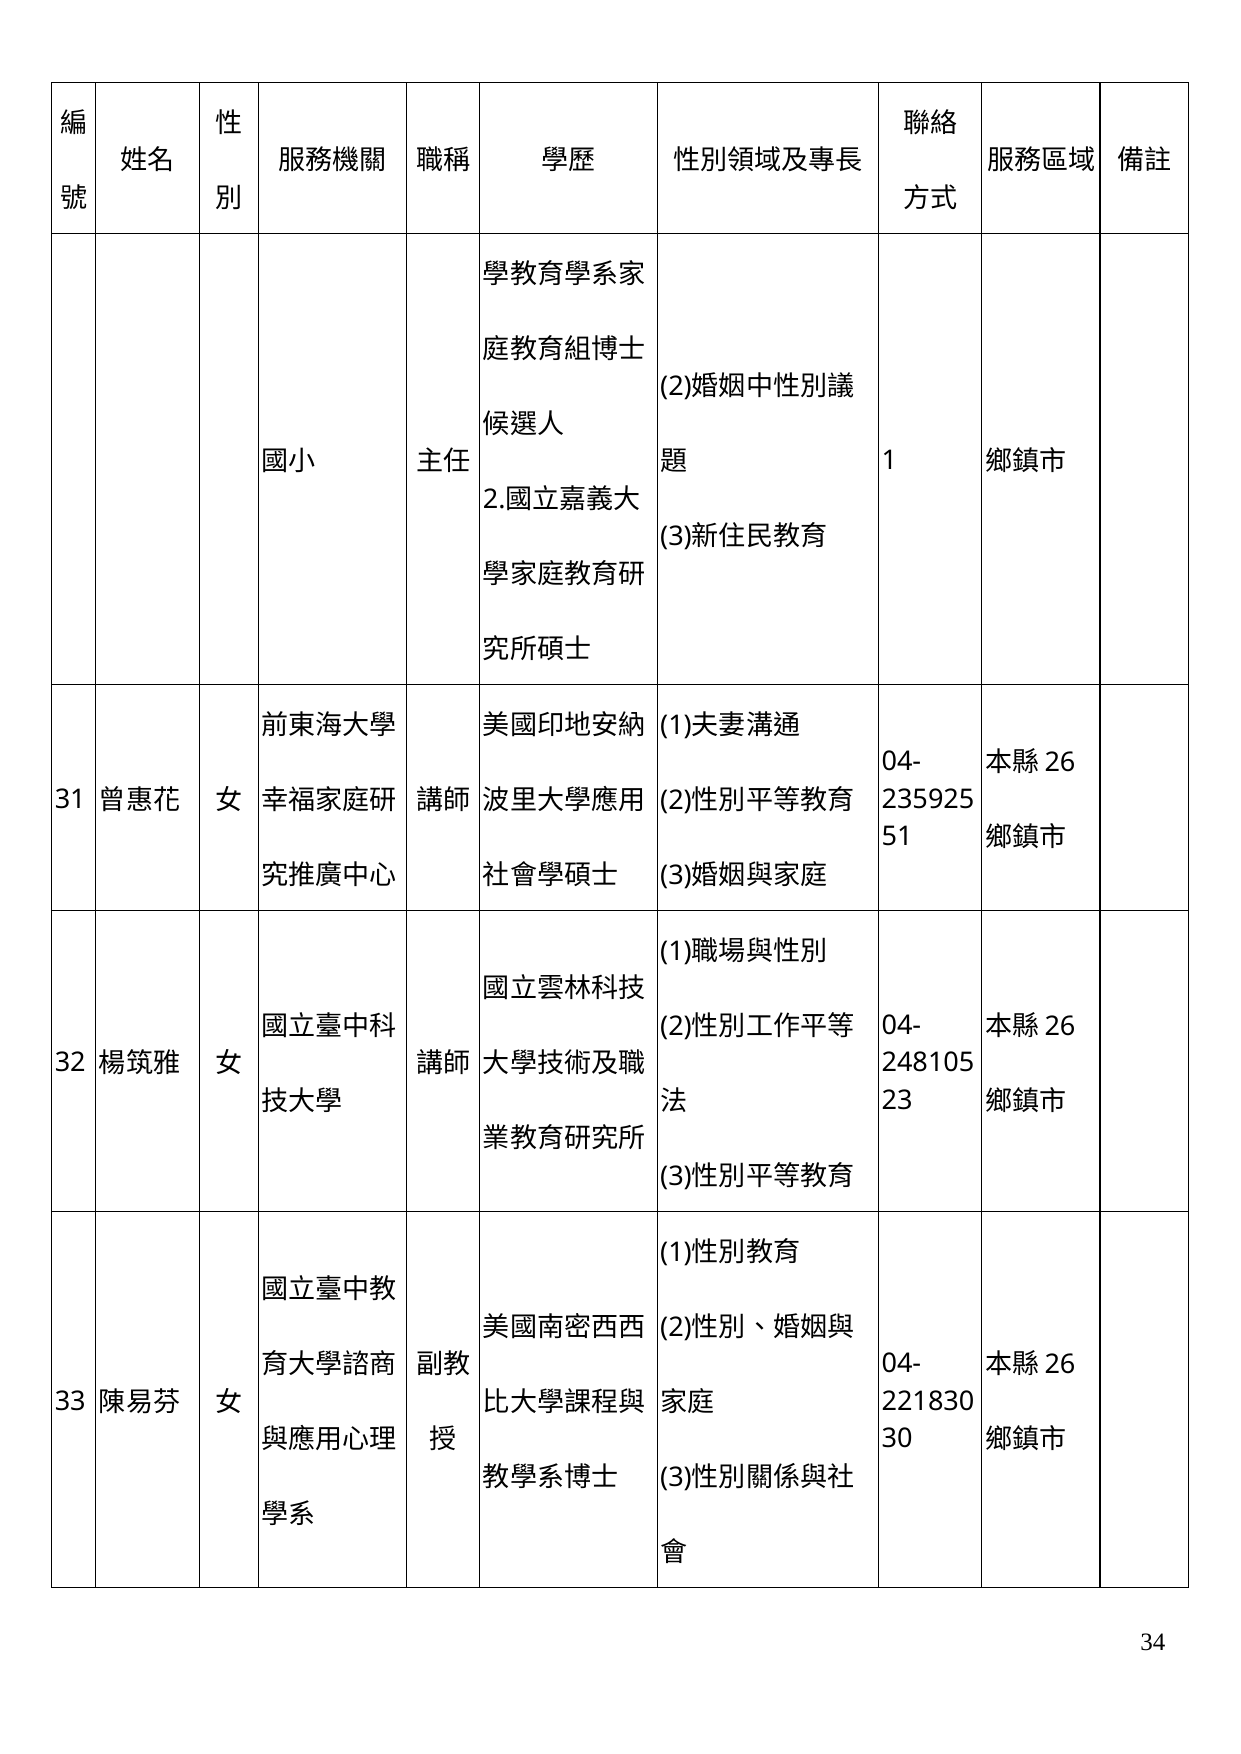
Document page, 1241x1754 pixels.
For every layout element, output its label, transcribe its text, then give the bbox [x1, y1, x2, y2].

table_cell 楊筑雅 [96, 911, 199, 1211]
table_cell (1)職場與性別 (2)性別工作平等法 (3)性別平等教育 [658, 911, 878, 1211]
table_cell 美國印地安納波里大學應用社會學碩士 [480, 685, 657, 910]
table_cell 國立雲林科技大學技術及職業教育研究所 [480, 911, 657, 1211]
table_cell 國立臺中科技大學 [259, 911, 406, 1211]
table_cell 04-23592551 [879, 685, 981, 910]
table_header 備註 [1101, 83, 1188, 233]
table_cell 鄉鎮市 [982, 234, 1099, 684]
table_cell (1)夫妻溝通 (2)性別平等教育 (3)婚姻與家庭 [658, 685, 878, 910]
table_cell [1101, 911, 1188, 1211]
table_header 聯絡 方式 [879, 83, 981, 233]
table_cell 講師 [407, 911, 479, 1211]
table_cell 國小 [259, 234, 406, 684]
table_cell 本縣26鄉鎮市 [982, 1212, 1099, 1587]
table_cell [1101, 685, 1188, 910]
table_cell 女 [200, 911, 258, 1211]
table_header 編號 [52, 83, 95, 233]
table_cell 33 [52, 1212, 95, 1587]
table_cell 04-24810523 [879, 911, 981, 1211]
table_header 姓名 [96, 83, 199, 233]
table_cell 31 [52, 685, 95, 910]
table_cell [200, 234, 258, 684]
table_header 服務區域 [982, 83, 1099, 233]
table_cell 前東海大學幸福家庭研究推廣中心 [259, 685, 406, 910]
table_cell 主任 [407, 234, 479, 684]
table_header 性別 [200, 83, 258, 233]
table_cell (1)性別教育 (2)性別、婚姻與家庭 (3)性別關係與社會 [658, 1212, 878, 1587]
table_cell (2)婚姻中性別議題 (3)新住民教育 [658, 234, 878, 684]
table_header 職稱 [407, 83, 479, 233]
table_cell [1101, 234, 1188, 684]
table_cell 32 [52, 911, 95, 1211]
table_cell 曾惠花 [96, 685, 199, 910]
table_cell 女 [200, 1212, 258, 1587]
table_cell 美國南密西西比大學課程與教學系博士 [480, 1212, 657, 1587]
table_cell 04-22183030 [879, 1212, 981, 1587]
table_header 性別領域及專長 [658, 83, 878, 233]
table_cell [96, 234, 199, 684]
table_cell [52, 234, 95, 684]
table_cell 學教育學系家庭教育組博士候選人 2.國立嘉義大學家庭教育研究所碩士 [480, 234, 657, 684]
table_cell 國立臺中教育大學諮商與應用心理學系 [259, 1212, 406, 1587]
table_cell 本縣26鄉鎮市 [982, 685, 1099, 910]
table_header 服務機關 [259, 83, 406, 233]
table_cell 1 [879, 234, 981, 684]
table_cell 陳易芬 [96, 1212, 199, 1587]
table_cell 講師 [407, 685, 479, 910]
table_cell 女 [200, 685, 258, 910]
table_cell 本縣26鄉鎮市 [982, 911, 1099, 1211]
table_header 學歷 [480, 83, 657, 233]
table_cell 副教授 [407, 1212, 479, 1587]
table_cell [1101, 1212, 1188, 1587]
